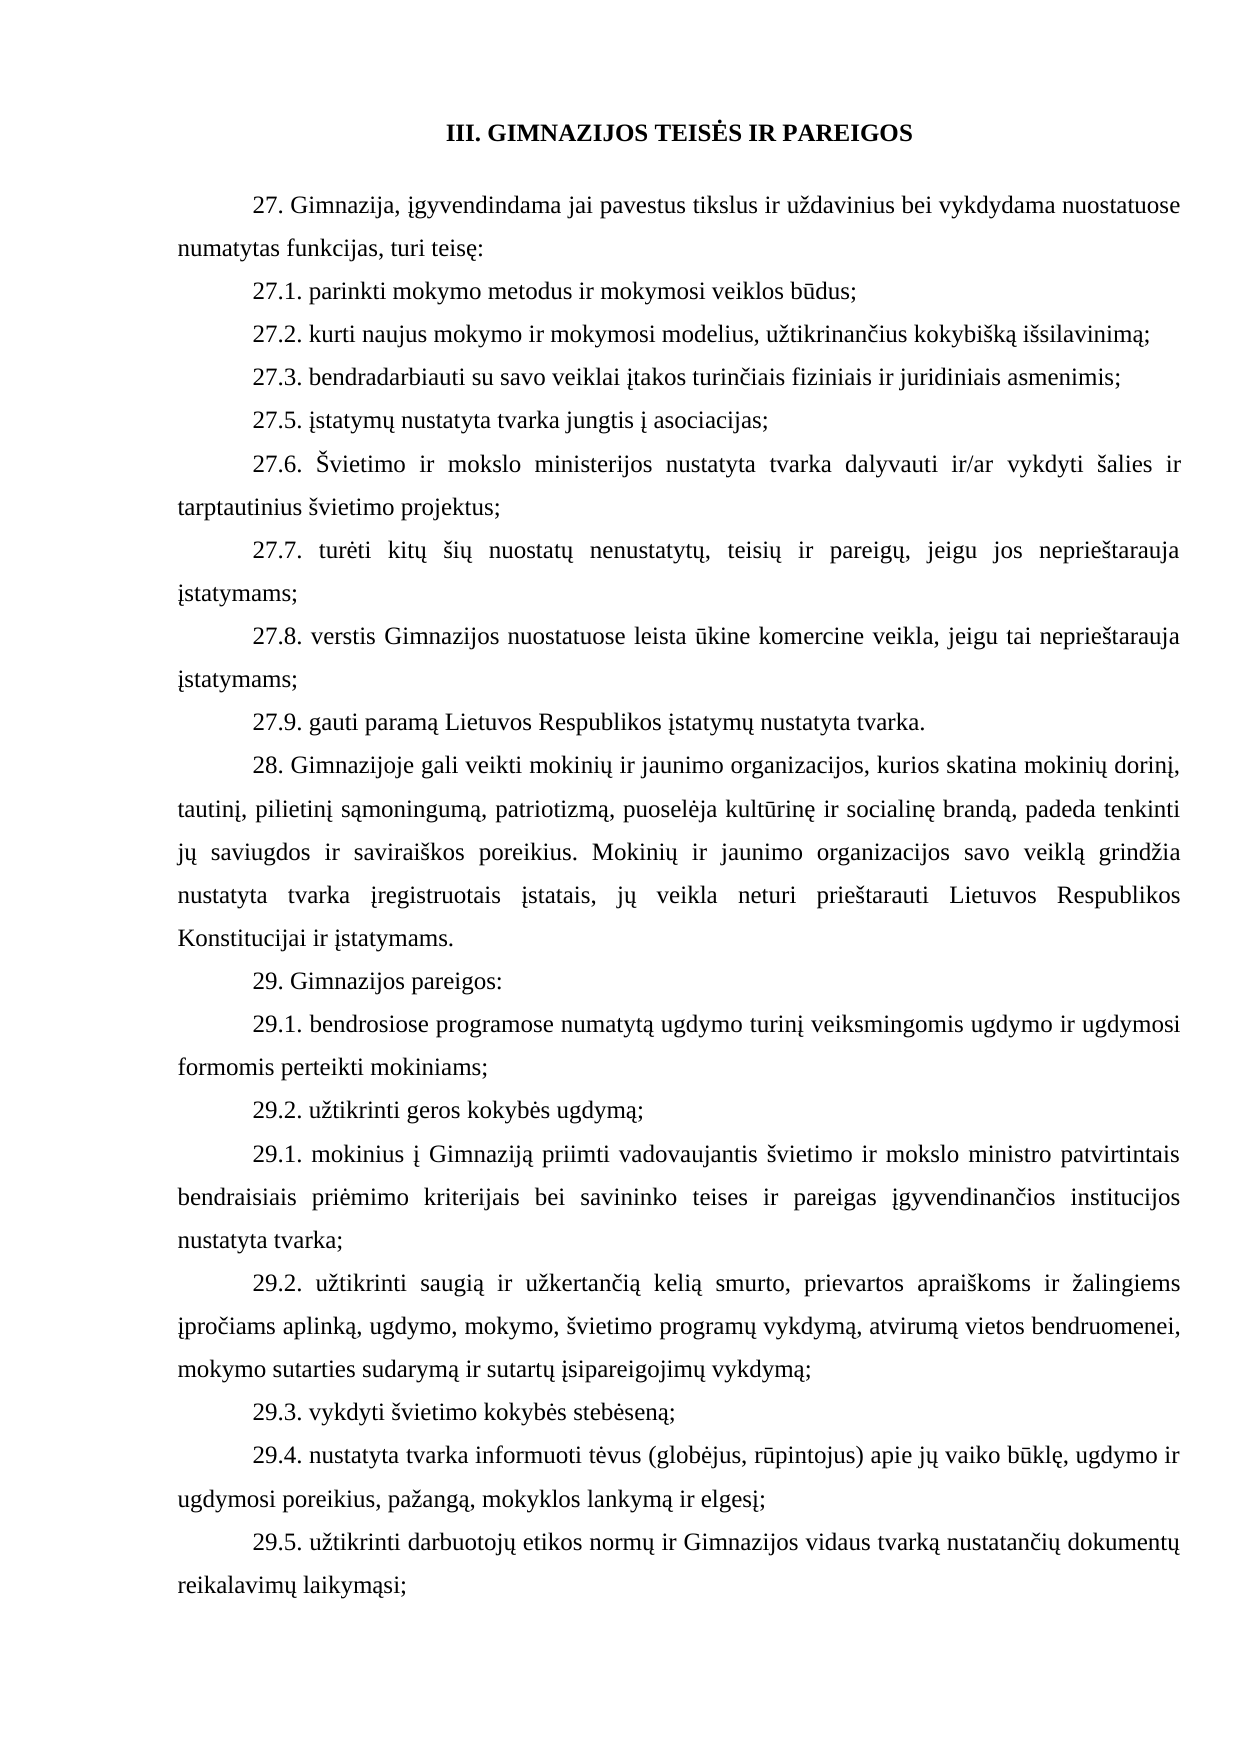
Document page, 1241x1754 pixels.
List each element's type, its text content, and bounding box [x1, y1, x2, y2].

text 29.3. vykdyti švietimo kokybės stebėseną; [177, 1397, 1181, 1426]
text 27.3. bendradarbiauti su savo veiklai įtakos turinčiais fiziniais ir juridiniais asmenimis; [177, 362, 1181, 391]
text 29.5. užtikrinti darbuotojų etikos normų ir Gimnazijos vidaus tvarką nustatančių dokumentų reikalavimų laikymąsi; [177, 1527, 1181, 1599]
text 27. Gimnazija, įgyvendindama jai pavestus tikslus ir uždavinius bei vykdydama nuostatuose numatytas funkcijas, turi teisę: [177, 190, 1181, 262]
text 29.1. mokinius į Gimnaziją priimti vadovaujantis švietimo ir mokslo ministro patvirtintais bendraisiais priėmimo kriterijais bei savininko teises ir pareigas įgyvendinančios institucijos nustatyta tvarka; [177, 1139, 1181, 1254]
text 29.1. bendrosiose programose numatytą ugdymo turinį veiksmingomis ugdymo ir ugdymosi formomis perteikti mokiniams; [177, 1009, 1181, 1081]
text 27.1. parinkti mokymo metodus ir mokymosi veiklos būdus; [177, 276, 1181, 305]
text 29.2. užtikrinti geros kokybės ugdymą; [177, 1096, 1181, 1124]
text 29.4. nustatyta tvarka informuoti tėvus (globėjus, rūpintojus) apie jų vaiko būklę, ugdymo ir ugdymosi poreikius, pažangą, mokyklos lankymą ir elgesį; [177, 1441, 1181, 1512]
text 27.6. Švietimo ir mokslo ministerijos nustatyta tvarka dalyvauti ir/ar vykdyti šalies ir tarptautinius švietimo projektus; [177, 449, 1181, 521]
text 27.5. įstatymų nustatyta tvarka jungtis į asociacijas; [177, 406, 1181, 434]
text 29.2. užtikrinti saugią ir užkertančią kelią smurto, prievartos apraiškoms ir žalingiems įpročiams aplinką, ugdymo, mokymo, švietimo programų vykdymą, atvirumą vietos bendruomenei, mokymo sutarties sudarymą ir sutartų įsipareigojimų vykdymą; [177, 1268, 1181, 1383]
text III. GIMNAZIJOS TEISĖS IR PAREIGOS [177, 118, 1181, 147]
text 27.9. gauti paramą Lietuvos Respublikos įstatymų nustatyta tvarka. [177, 707, 1181, 736]
text 28. Gimnazijoje gali veikti mokinių ir jaunimo organizacijos, kurios skatina mokinių dorinį, tautinį, pilietinį sąmoningumą, patriotizmą, puoselėja kultūrinę ir socialinę brandą, padeda tenkinti jų saviugdos ir saviraiškos poreikius. Mokinių ir jaunimo organizacijos savo veiklą grindžia nustatyta tvarka įregistruotais įstatais, jų veikla neturi prieštarauti Lietuvos Respublikos Konstitucijai ir įstatymams. [177, 751, 1181, 952]
text 27.8. verstis Gimnazijos nuostatuose leista ūkine komercine veikla, jeigu tai neprieštarauja įstatymams; [177, 621, 1181, 693]
text 27.7. turėti kitų šių nuostatų nenustatytų, teisių ir pareigų, jeigu jos neprieštarauja įstatymams; [177, 535, 1181, 607]
text 27.2. kurti naujus mokymo ir mokymosi modelius, užtikrinančius kokybišką išsilavinimą; [177, 319, 1181, 348]
text 29. Gimnazijos pareigos: [177, 966, 1181, 995]
